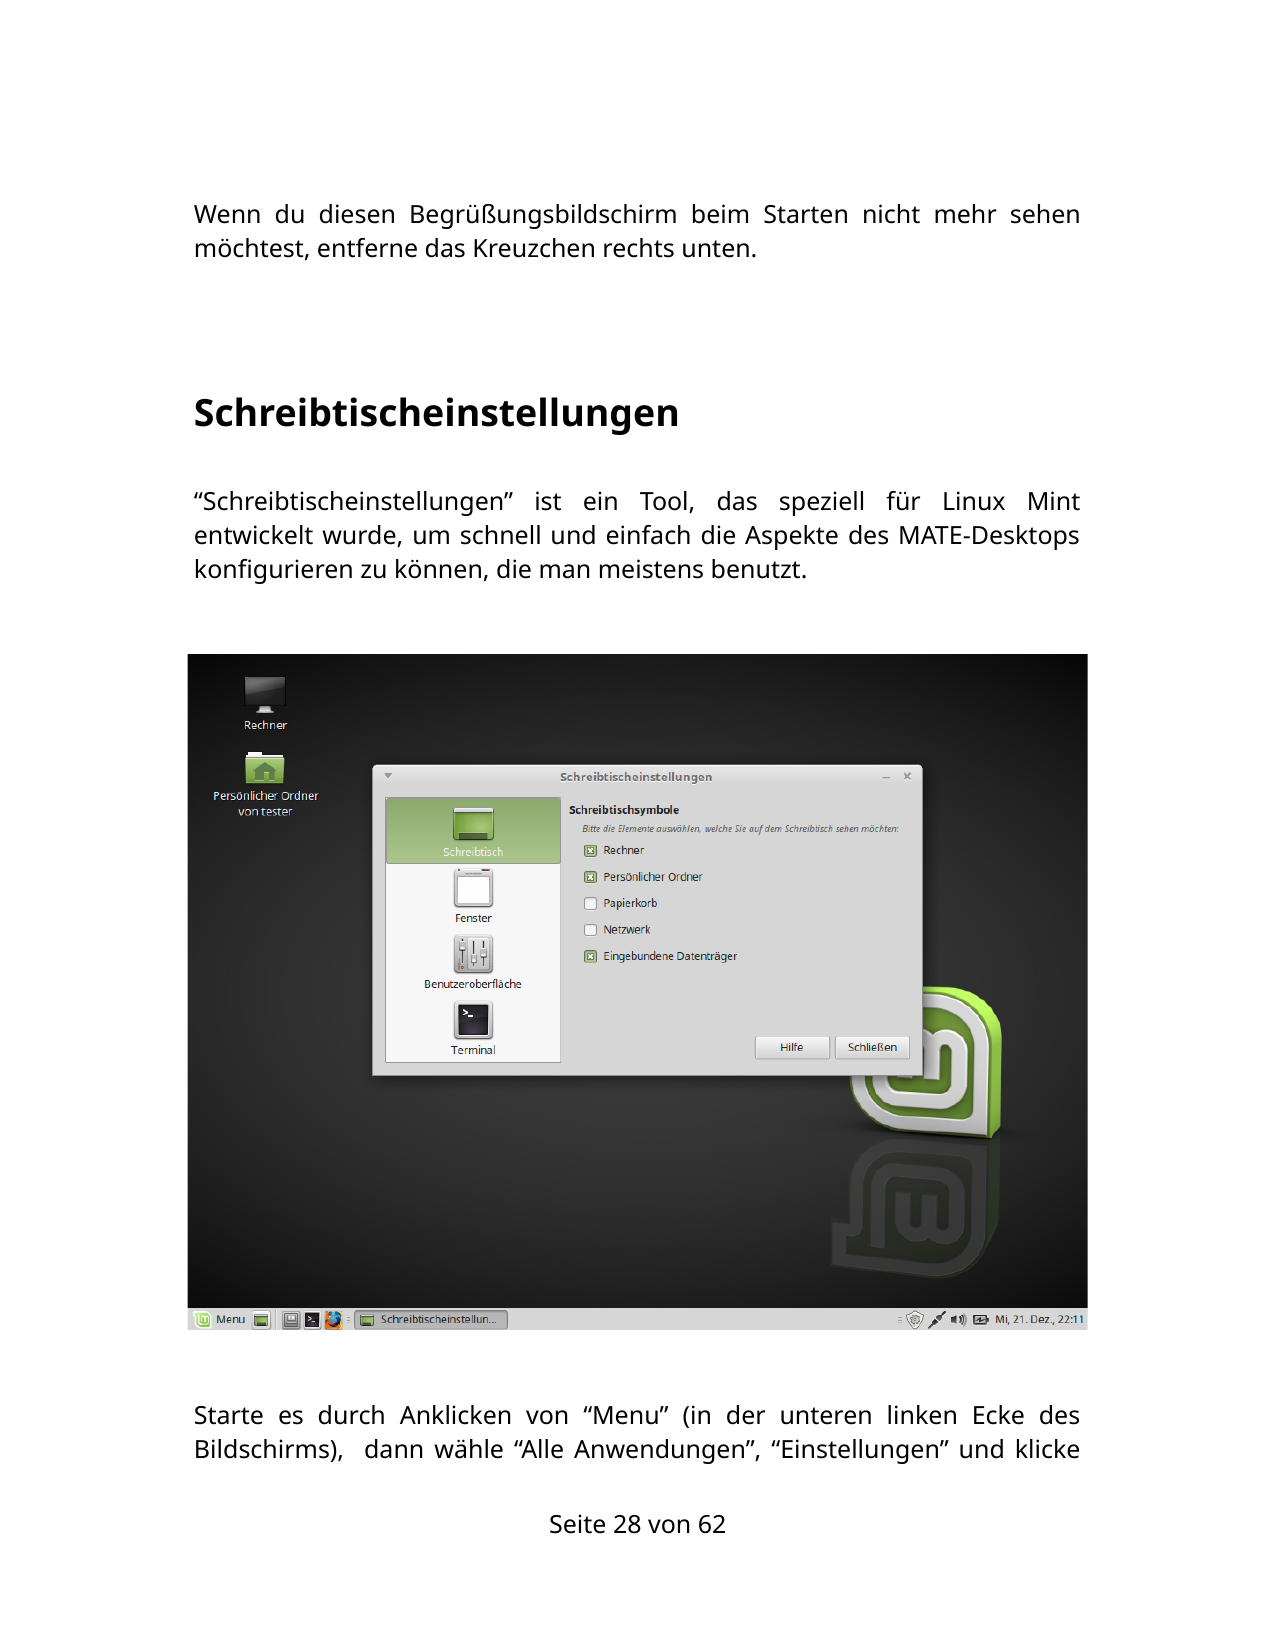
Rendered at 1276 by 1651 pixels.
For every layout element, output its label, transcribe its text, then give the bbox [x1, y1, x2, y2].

subtitle Schreibtischeinstellungen [187, 380, 1088, 437]
text Wenn du diesen Begrüßungsbildschirm beim Starten nicht mehr sehen möchtest, entferne das Kreuzchen rechts unten. [187, 197, 1088, 265]
picture [187, 654, 1088, 1330]
text Starte es durch Anklicken von “Menu” (in der unteren linken Ecke des Bildschirms), dann wähle “Alle Anwendungen”, “Einstellungen” und klicke [187, 1397, 1088, 1472]
text “Schreibtischeinstellungen” ist ein Tool, das speziell für Linux Mint entwickelt wurde, um schnell und einfach die Aspekte des MATE-Desktops konfigurieren zu können, die man meistens benutzt. [187, 484, 1088, 586]
